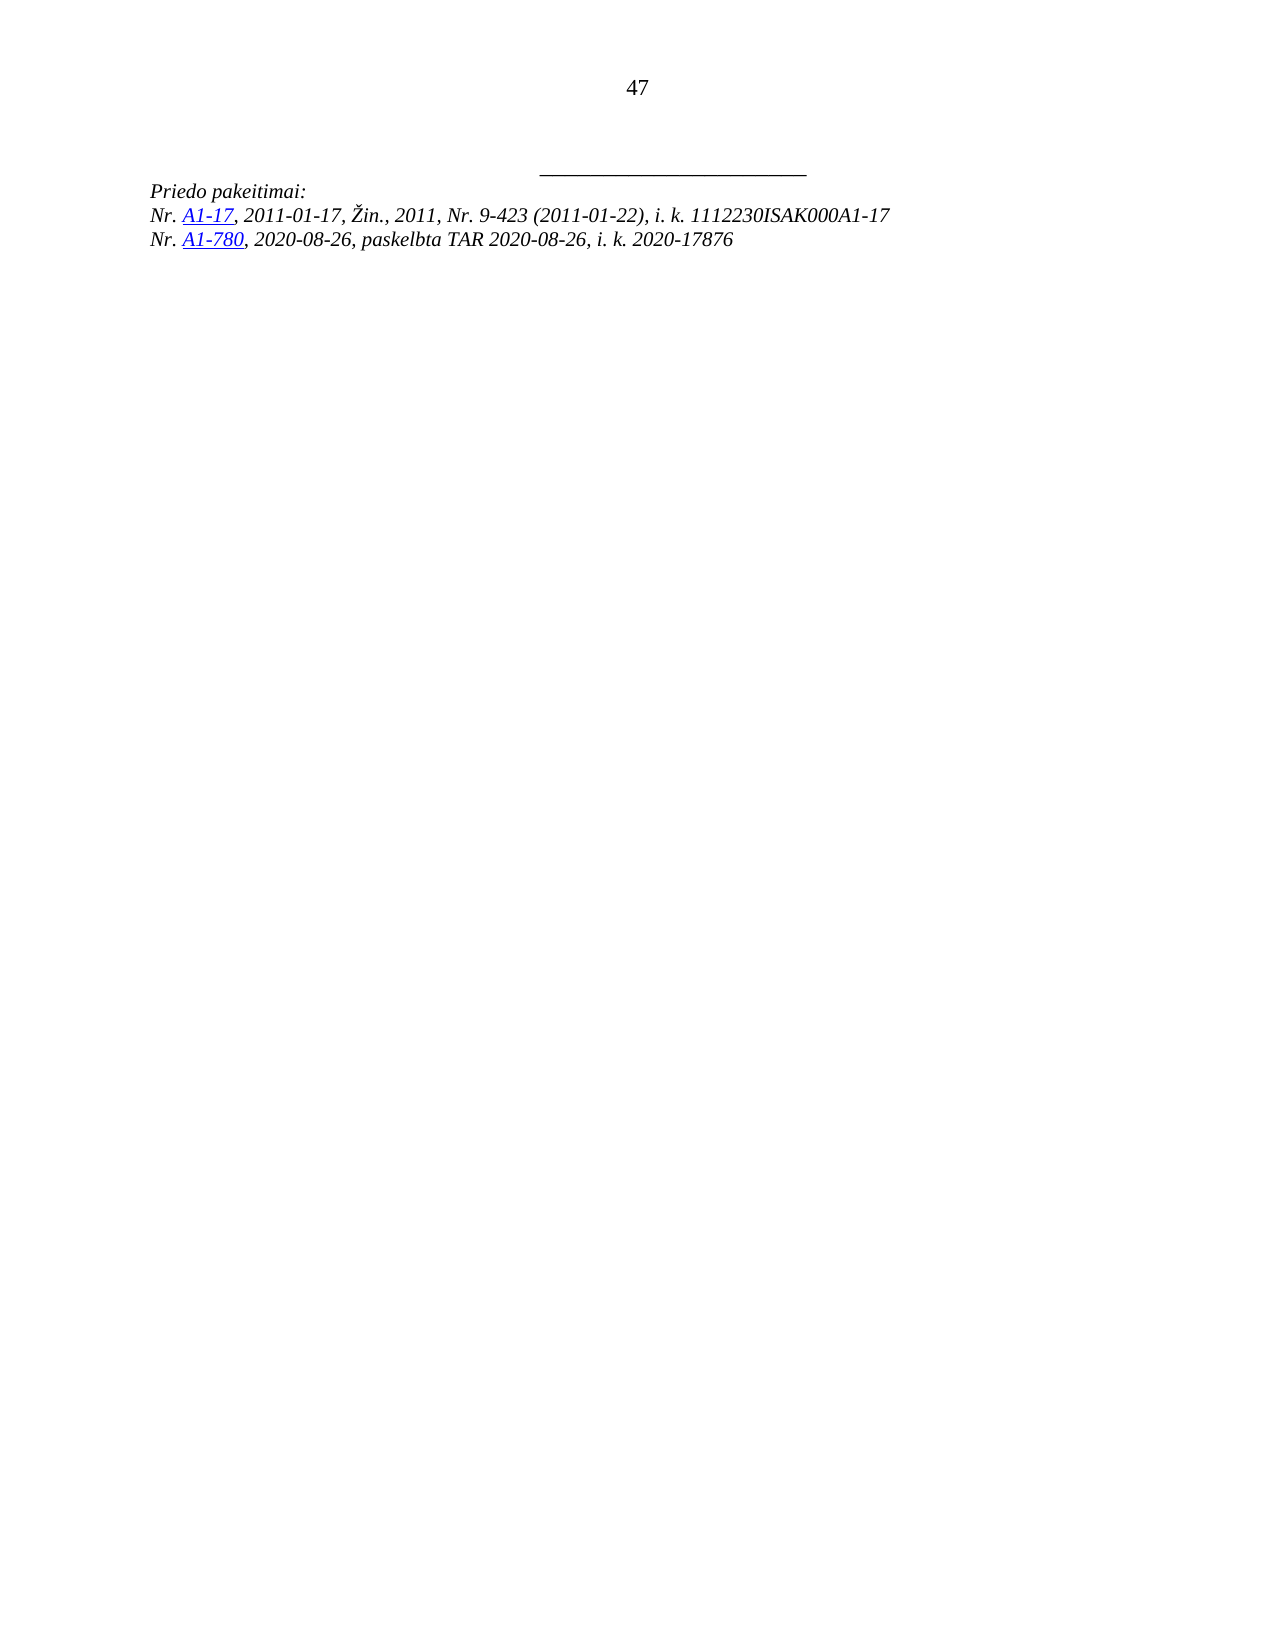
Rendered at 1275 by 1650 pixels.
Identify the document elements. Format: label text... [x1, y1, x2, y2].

text Priedo pakeitimai: [150, 179, 1125, 203]
text _____________________ [221, 150, 1125, 179]
text Nr. A1-17, 2011-01-17, Žin., 2011, Nr. 9-423 (2011-01-22), i. k. 1112230ISAK000A1-17 [150, 203, 1125, 227]
text Nr. A1-780, 2020-08-26, paskelbta TAR 2020-08-26, i. k. 2020-17876 [150, 227, 1125, 251]
